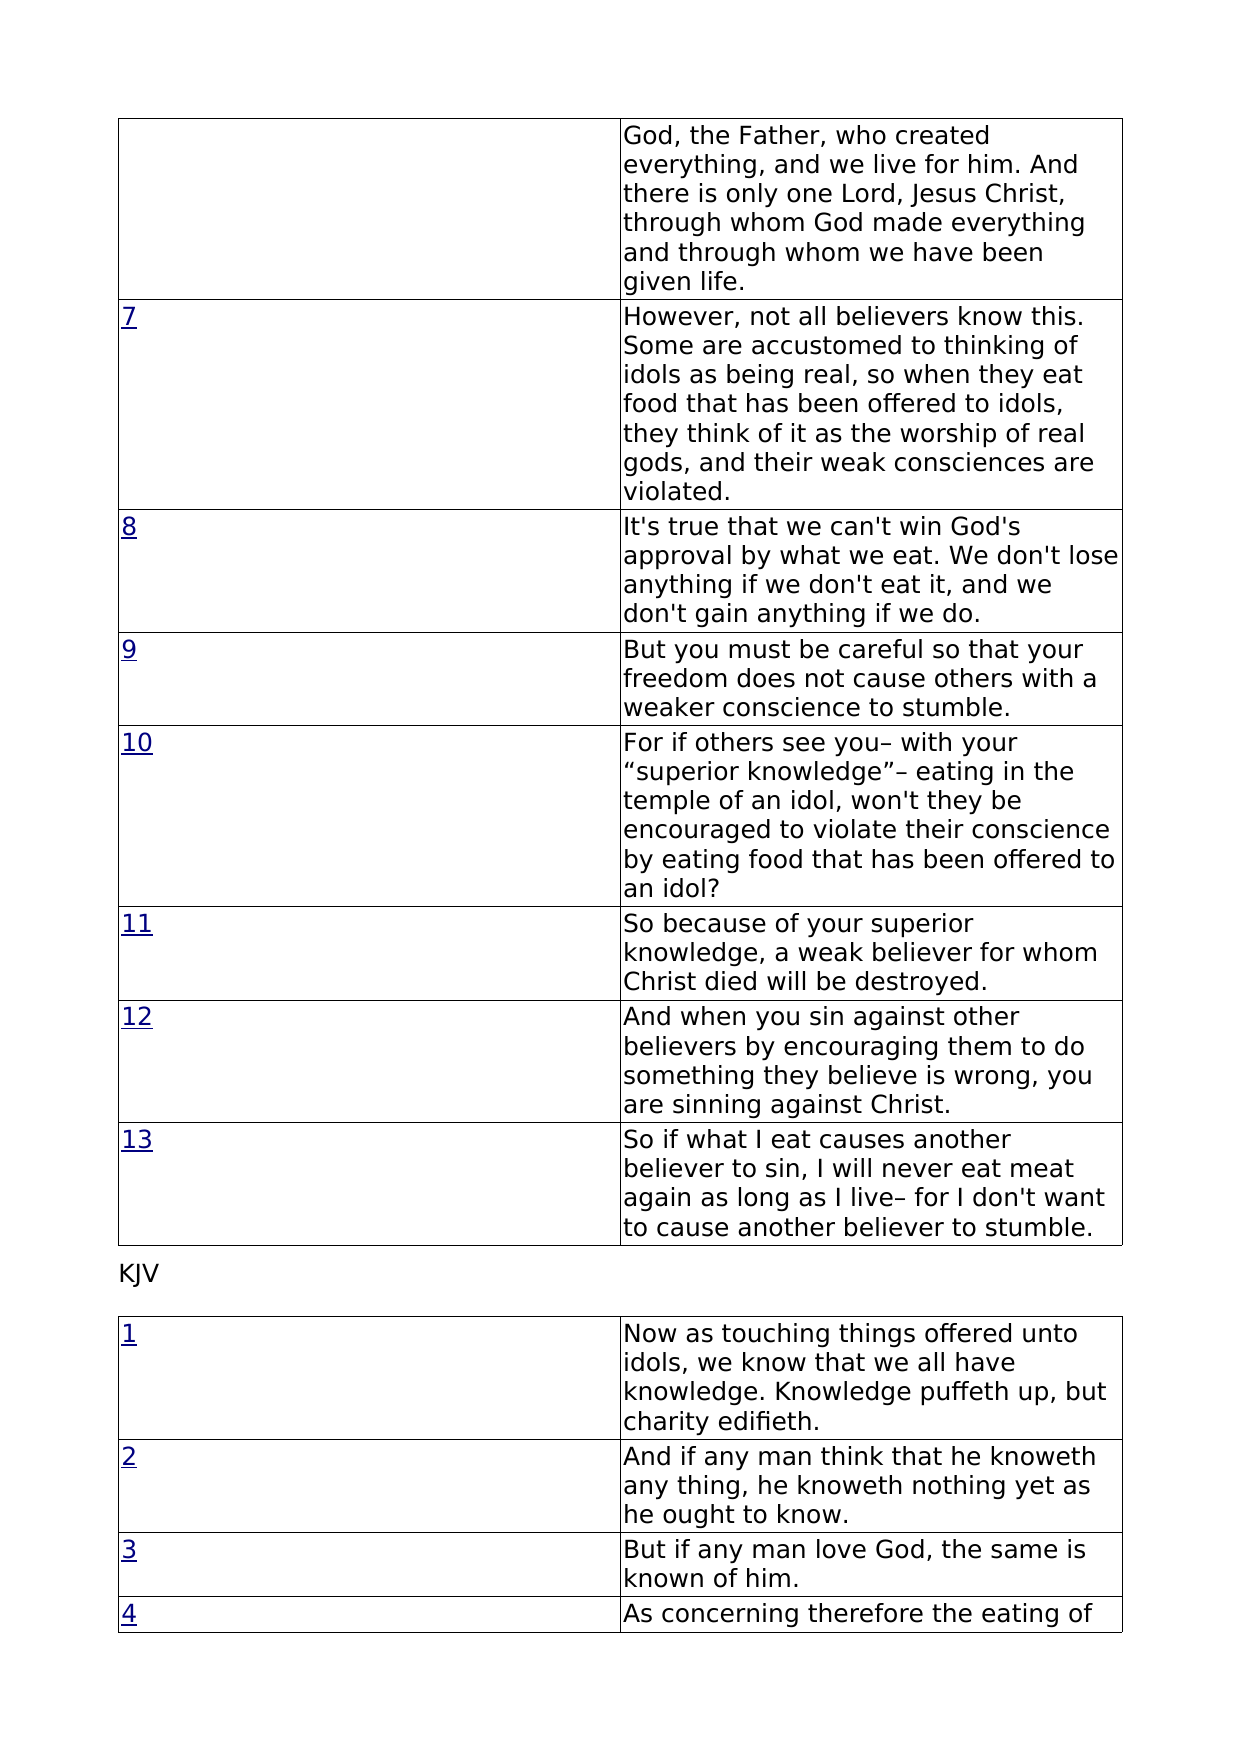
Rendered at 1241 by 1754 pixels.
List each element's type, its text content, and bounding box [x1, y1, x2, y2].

table_cell God, the Father, who created everything, and we live for him. And there is only one Lord, Jesus Christ, through whom God made everything and through whom we have been given life. [621, 119, 1122, 299]
table_header 1 [119, 1317, 620, 1439]
table_cell 10 [119, 726, 620, 906]
table_cell 2 [119, 1440, 620, 1532]
table_cell 12 [119, 1001, 620, 1122]
table_cell 4 [119, 1597, 620, 1632]
table_header Now as touching things offered unto idols, we know that we all have knowledge. Knowledge puffeth up, but charity edifieth. [621, 1317, 1122, 1439]
table_cell However, not all believers know this. Some are accustomed to thinking of idols as being real, so when they eat food that has been offered to idols, they think of it as the worship of real gods, and their weak consciences are violated. [621, 300, 1122, 509]
table_cell And if any man think that he knoweth any thing, he knoweth nothing yet as he ought to know. [621, 1440, 1122, 1532]
table_cell So because of your superior knowledge, a weak believer for whom Christ died will be destroyed. [621, 907, 1122, 999]
table_cell [119, 119, 620, 299]
table_cell 9 [119, 633, 620, 725]
text KJV [118, 1260, 1122, 1289]
table_cell And when you sin against other believers by encouraging them to do something they believe is wrong, you are sinning against Christ. [621, 1001, 1122, 1122]
table_cell But if any man love God, the same is known of him. [621, 1533, 1122, 1596]
table_cell 8 [119, 510, 620, 632]
table_cell As concerning therefore the eating of [621, 1597, 1122, 1632]
table_cell 11 [119, 907, 620, 999]
table_cell For if others see you– with your “superior knowledge”– eating in the temple of an idol, won't they be encouraged to violate their conscience by eating food that has been offered to an idol? [621, 726, 1122, 906]
table_cell It's true that we can't win God's approval by what we eat. We don't lose anything if we don't eat it, and we don't gain anything if we do. [621, 510, 1122, 632]
table_cell But you must be careful so that your freedom does not cause others with a weaker conscience to stumble. [621, 633, 1122, 725]
table_cell 13 [119, 1123, 620, 1245]
table_cell 3 [119, 1533, 620, 1596]
table_cell 7 [119, 300, 620, 509]
table_cell So if what I eat causes another believer to sin, I will never eat meat again as long as I live– for I don't want to cause another believer to stumble. [621, 1123, 1122, 1245]
